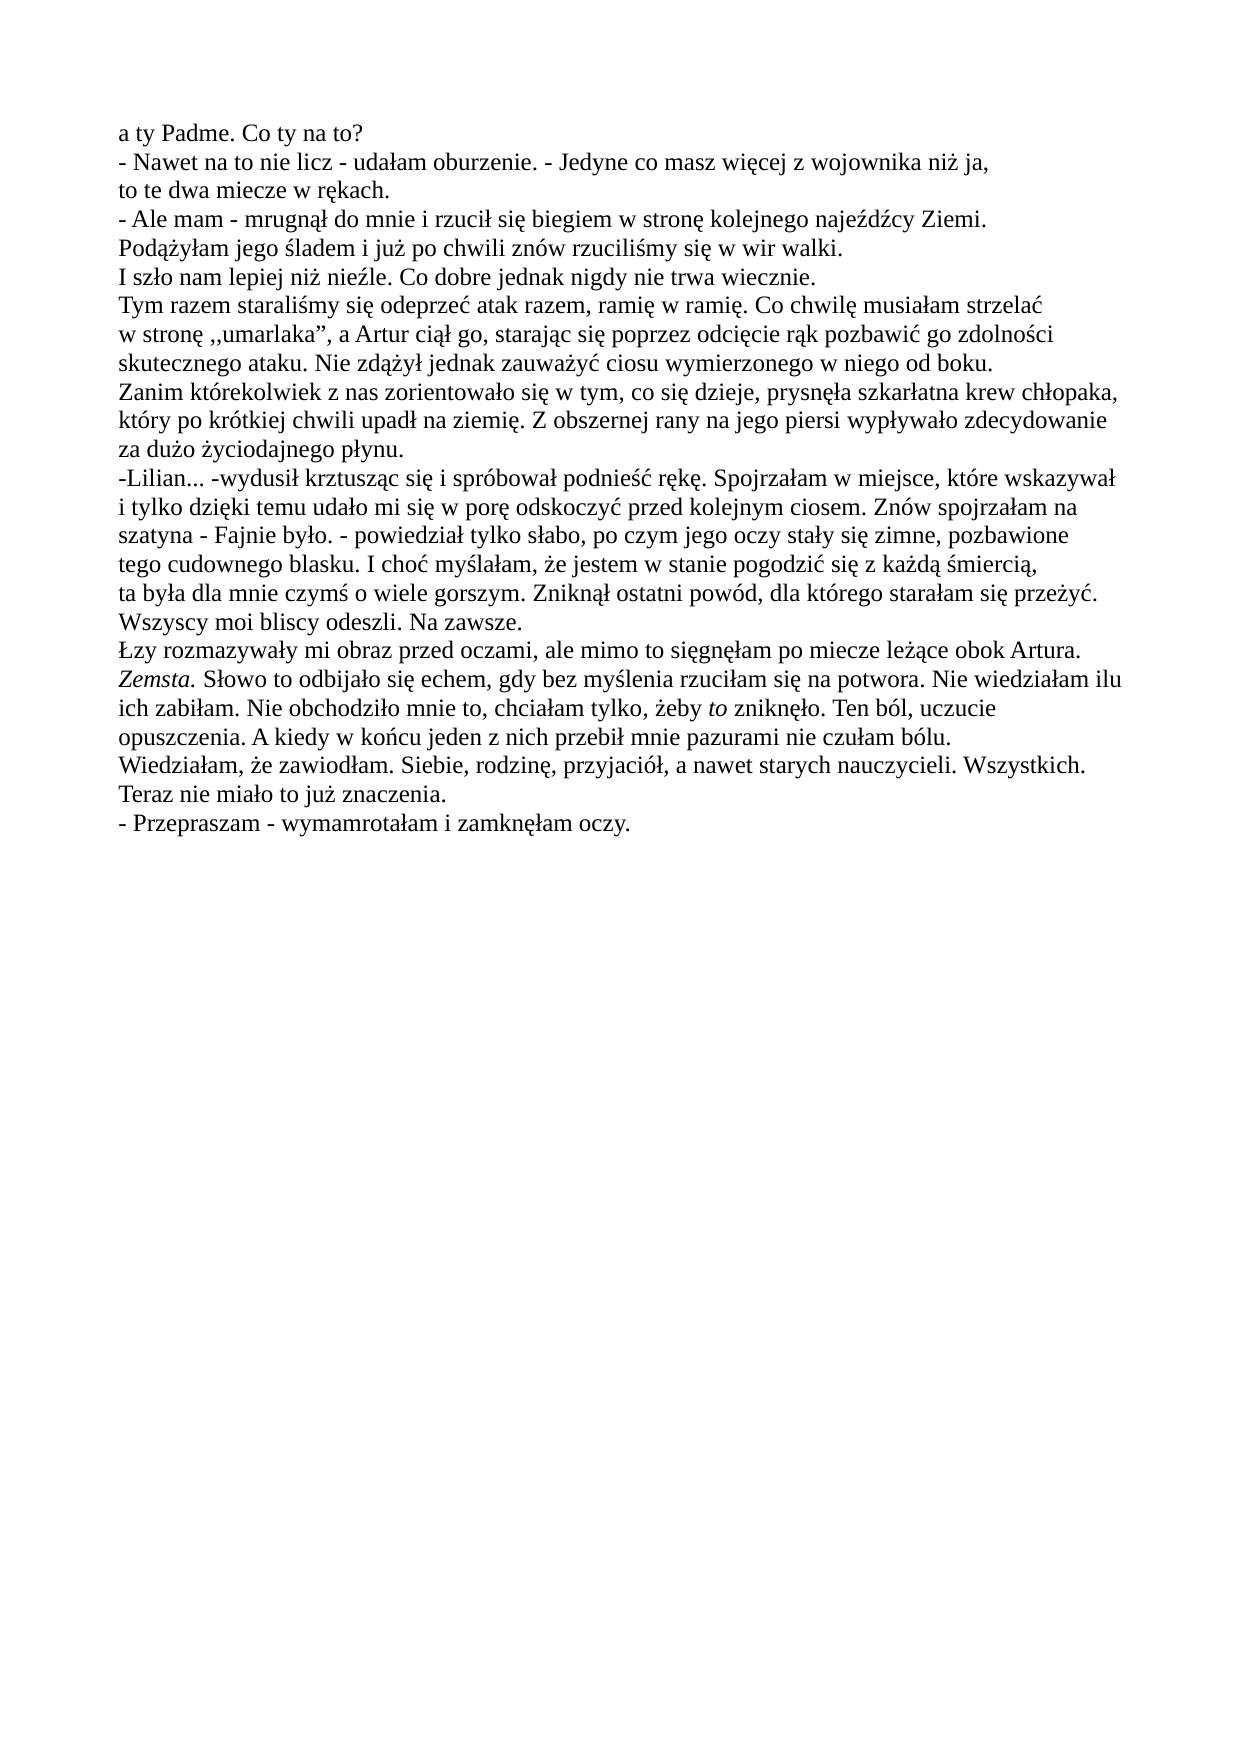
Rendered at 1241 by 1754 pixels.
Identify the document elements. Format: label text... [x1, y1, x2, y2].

text a ty Padme. Co ty na to? - Nawet na to nie licz - udałam oburzenie. - Jedyne co masz więcej z wojownika niż ja, to te dwa miecze w rękach. - Ale mam - mrugnął do mnie i rzucił się biegiem w stronę kolejnego najeźdźcy Ziemi. Podążyłam jego śladem i już po chwili znów rzuciliśmy się w wir walki. I szło nam lepiej niż nieźle. Co dobre jednak nigdy nie trwa wiecznie. Tym razem staraliśmy się odeprzeć atak razem, ramię w ramię. Co chwilę musiałam strzelać w stronę ,,umarlaka”, a Artur ciął go, starając się poprzez odcięcie rąk pozbawić go zdolności skutecznego ataku. Nie zdążył jednak zauważyć ciosu wymierzonego w niego od boku. Zanim którekolwiek z nas zorientowało się w tym, co się dzieje, prysnęła szkarłatna krew chłopaka, który po krótkiej chwili upadł na ziemię. Z obszernej rany na jego piersi wypływało zdecydowanie za dużo życiodajnego płynu. -Lilian... -wydusił krztusząc się i spróbował podnieść rękę. Spojrzałam w miejsce, które wskazywał i tylko dzięki temu udało mi się w porę odskoczyć przed kolejnym ciosem. Znów spojrzałam na szatyna - Fajnie było. - powiedział tylko słabo, po czym jego oczy stały się zimne, pozbawione tego cudownego blasku. I choć myślałam, że jestem w stanie pogodzić się z każdą śmiercią, ta była dla mnie czymś o wiele gorszym. Zniknął ostatni powód, dla którego starałam się przeżyć. Wszyscy moi bliscy odeszli. Na zawsze. Łzy rozmazywały mi obraz przed oczami, ale mimo to sięgnęłam po miecze leżące obok Artura. Zemsta. Słowo to odbijało się echem, gdy bez myślenia rzuciłam się na potwora. Nie wiedziałam ilu ich zabiłam. Nie obchodziło mnie to, chciałam tylko, żeby to zniknęło. Ten ból, uczucie opuszczenia. A kiedy w końcu jeden z nich przebił mnie pazurami nie czułam bólu. Wiedziałam, że zawiodłam. Siebie, rodzinę, przyjaciół, a nawet starych nauczycieli. Wszystkich. Teraz nie miało to już znaczenia. - Przepraszam - wymamrotałam i zamknęłam oczy. [118, 118, 1122, 837]
